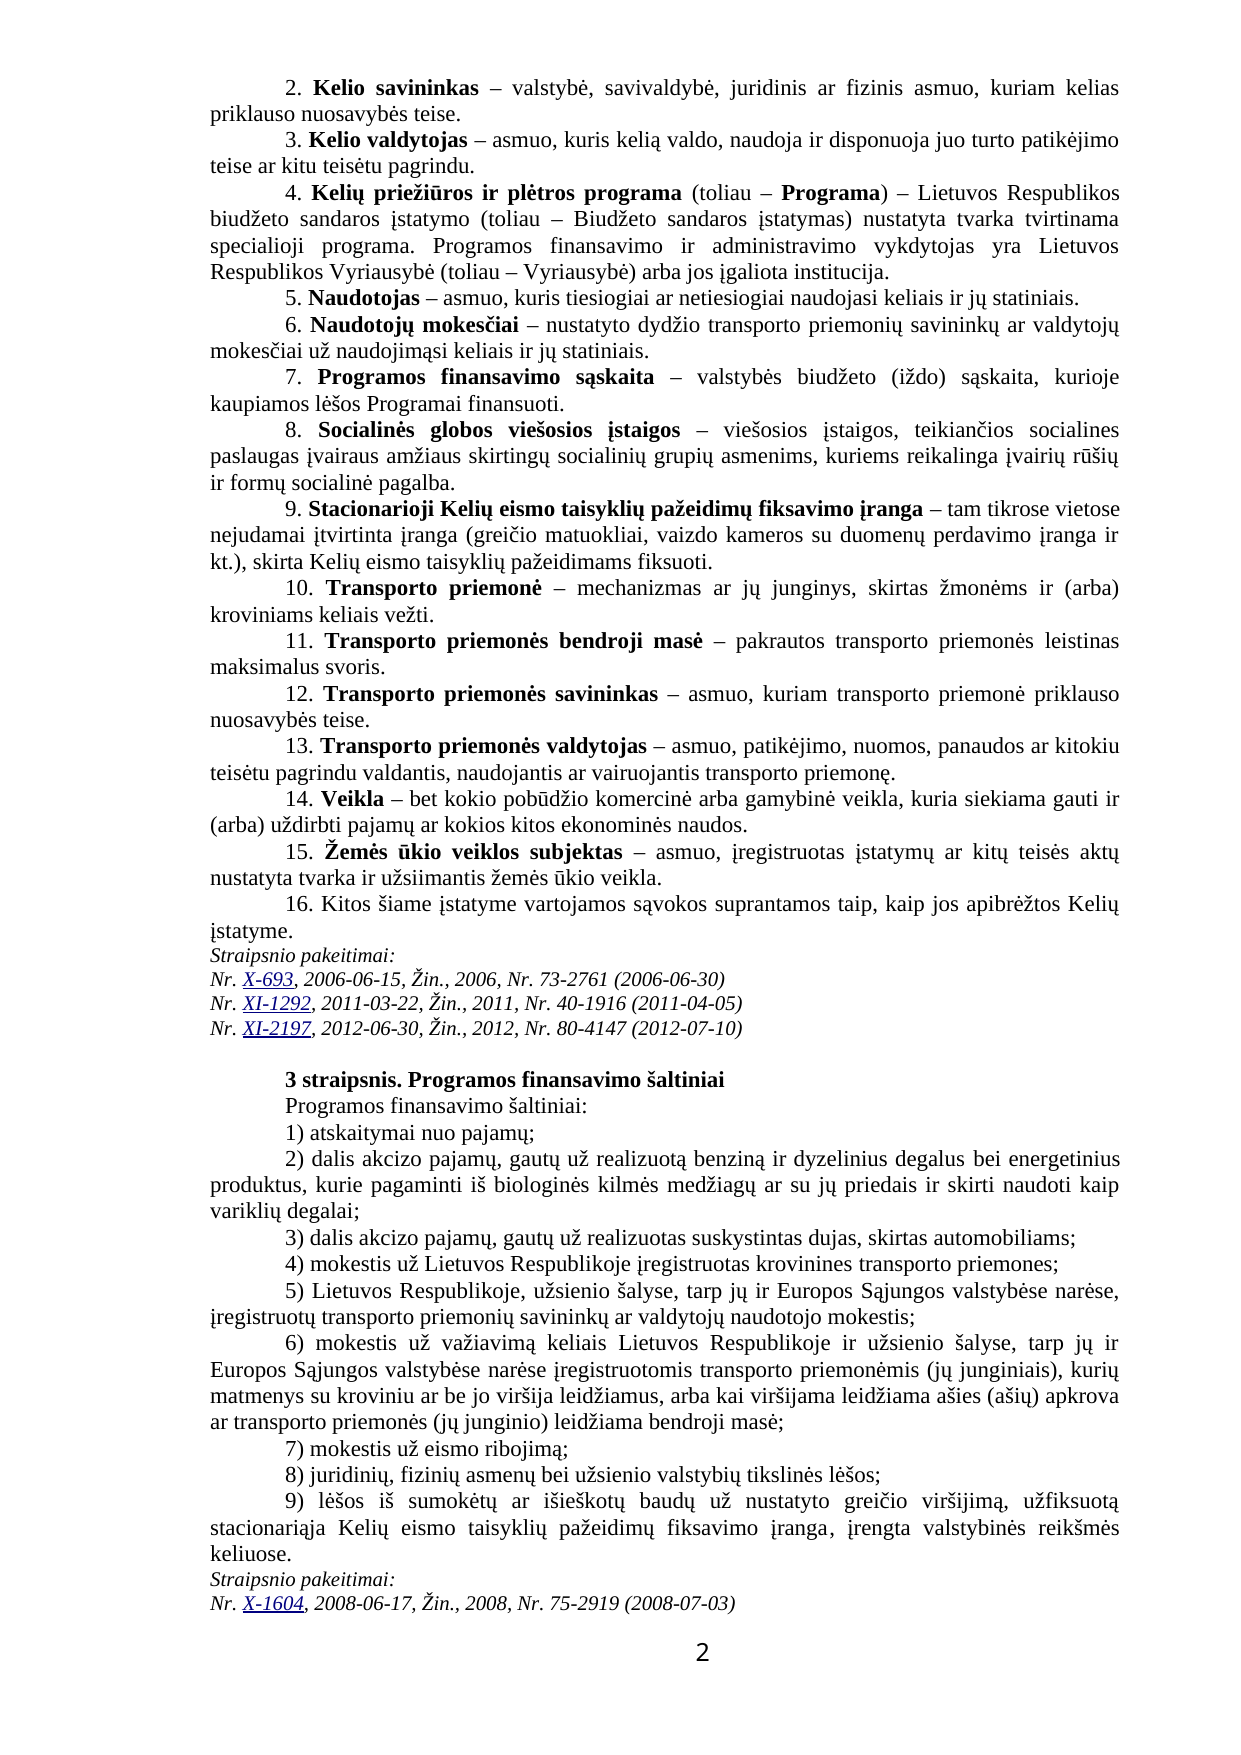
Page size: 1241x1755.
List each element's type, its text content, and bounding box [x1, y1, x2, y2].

text 8) juridinių, fizinių asmenų bei užsienio valstybių tikslinės lėšos; [210, 1461, 1120, 1487]
text 11. Transporto priemonės bendroji masė – pakrautos transporto priemonės leistinas maksimalus svoris. [210, 627, 1120, 680]
text 3) dalis akcizo pajamų, gautų už realizuotas suskystintas dujas, skirtas automobiliams; [210, 1224, 1120, 1250]
text 4) mokestis už Lietuvos Respublikoje įregistruotas krovinines transporto priemones; [210, 1250, 1120, 1277]
text 3. Kelio valdytojas – asmuo, kuris kelią valdo, naudoja ir disponuoja juo turto patikėjimo teise ar kitu teisėtu pagrindu. [210, 126, 1120, 179]
text 2. Kelio savininkas – valstybė, savivaldybė, juridinis ar fizinis asmuo, kuriam kelias priklauso nuosavybės teise. [210, 73, 1120, 126]
text 13. Transporto priemonės valdytojas – asmuo, patikėjimo, nuomos, panaudos ar kitokiu teisėtu pagrindu valdantis, naudojantis ar vairuojantis transporto priemonę. [210, 732, 1120, 785]
text Nr. XI-2197, 2012-06-30, Žin., 2012, Nr. 80-4147 (2012-07-10) [210, 1015, 1120, 1039]
text 7) mokestis už eismo ribojimą; [210, 1435, 1120, 1461]
text Nr. X-1604, 2008-06-17, Žin., 2008, Nr. 75-2919 (2008-07-03) [210, 1591, 1120, 1615]
text Nr. XI-1292, 2011-03-22, Žin., 2011, Nr. 40-1916 (2011-04-05) [210, 991, 1120, 1015]
text 7. Programos finansavimo sąskaita – valstybės biudžeto (iždo) sąskaita, kurioje kaupiamos lėšos Programai finansuoti. [210, 363, 1120, 416]
text 8. Socialinės globos viešosios įstaigos – viešosios įstaigos, teikiančios socialines paslaugas įvairaus amžiaus skirtingų socialinių grupių asmenims, kuriems reikalinga įvairių rūšių ir formų socialinė pagalba. [210, 416, 1120, 495]
text Straipsnio pakeitimai: [210, 943, 1120, 967]
text 16. Kitos šiame įstatyme vartojamos sąvokos suprantamos taip, kaip jos apibrėžtos Kelių įstatyme. [210, 891, 1120, 943]
text Nr. X-693, 2006-06-15, Žin., 2006, Nr. 73-2761 (2006-06-30) [210, 967, 1120, 991]
text 1) atskaitymai nuo pajamų; [210, 1118, 1120, 1145]
text 9. Stacionarioji Kelių eismo taisyklių pažeidimų fiksavimo įranga – tam tikrose vietose nejudamai įtvirtinta įranga (greičio matuokliai, vaizdo kameros su duomenų perdavimo įranga ir kt.), skirta Kelių eismo taisyklių pažeidimams fiksuoti. [210, 495, 1120, 574]
text Programos finansavimo šaltiniai: [210, 1092, 1120, 1118]
text 4. Kelių priežiūros ir plėtros programa (toliau – Programa) – Lietuvos Respublikos biudžeto sandaros įstatymo (toliau – Biudžeto sandaros įstatymas) nustatyta tvarka tvirtinama specialioji programa. Programos finansavimo ir administravimo vykdytojas yra Lietuvos Respublikos Vyriausybė (toliau – Vyriausybė) arba jos įgaliota institucija. [210, 179, 1120, 284]
text 5. Naudotojas – asmuo, kuris tiesiogiai ar netiesiogiai naudojasi keliais ir jų statiniais. [210, 284, 1120, 311]
text 9) lėšos iš sumokėtų ar išieškotų baudų už nustatyto greičio viršijimą, užfiksuotą stacionariąja Kelių eismo taisyklių pažeidimų fiksavimo įranga, įrengta valstybinės reikšmės keliuose. [210, 1487, 1120, 1567]
text 15. Žemės ūkio veiklos subjektas – asmuo, įregistruotas įstatymų ar kitų teisės aktų nustatyta tvarka ir užsiimantis žemės ūkio veikla. [210, 838, 1120, 891]
text 3 straipsnis. Programos finansavimo šaltiniai [210, 1066, 1120, 1092]
text 2) dalis akcizo pajamų, gautų už realizuotą benziną ir dyzelinius degalus bei energetinius produktus, kurie pagaminti iš biologinės kilmės medžiagų ar su jų priedais ir skirti naudoti kaip variklių degalai; [210, 1145, 1120, 1224]
text 10. Transporto priemonė – mechanizmas ar jų junginys, skirtas žmonėms ir (arba) kroviniams keliais vežti. [210, 574, 1120, 627]
text 5) Lietuvos Respublikoje, užsienio šalyse, tarp jų ir Europos Sąjungos valstybėse narėse, įregistruotų transporto priemonių savininkų ar valdytojų naudotojo mokestis; [210, 1277, 1120, 1329]
text 14. Veikla – bet kokio pobūdžio komercinė arba gamybinė veikla, kuria siekiama gauti ir (arba) uždirbti pajamų ar kokios kitos ekonominės naudos. [210, 785, 1120, 838]
text 6. Naudotojų mokesčiai – nustatyto dydžio transporto priemonių savininkų ar valdytojų mokesčiai už naudojimąsi keliais ir jų statiniais. [210, 311, 1120, 363]
text 12. Transporto priemonės savininkas – asmuo, kuriam transporto priemonė priklauso nuosavybės teise. [210, 680, 1120, 732]
text Straipsnio pakeitimai: [210, 1567, 1120, 1591]
text 6) mokestis už važiavimą keliais Lietuvos Respublikoje ir užsienio šalyse, tarp jų ir Europos Sąjungos valstybėse narėse įregistruotomis transporto priemonėmis (jų junginiais), kurių matmenys su kroviniu ar be jo viršija leidžiamus, arba kai viršijama leidžiama ašies (ašių) apkrova ar transporto priemonės (jų junginio) leidžiama bendroji masė; [210, 1329, 1120, 1435]
